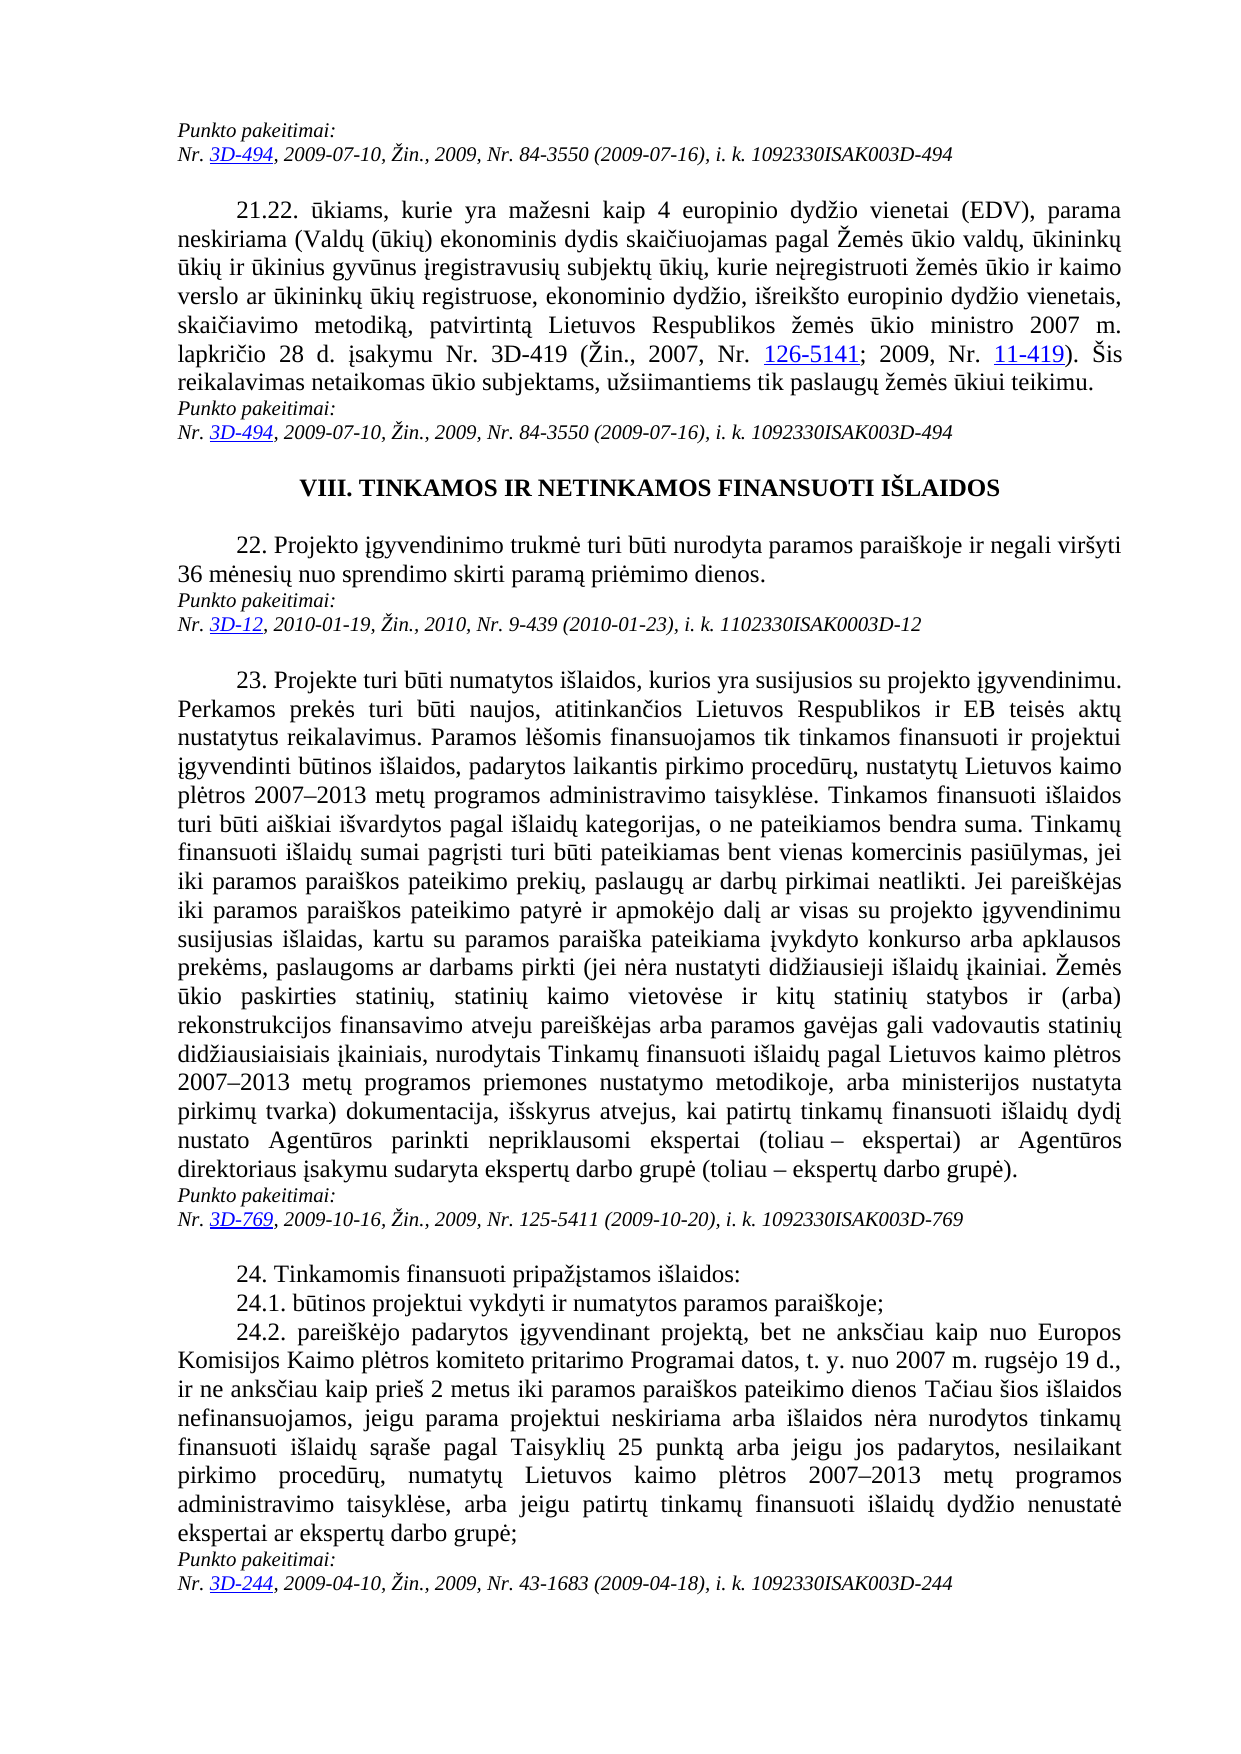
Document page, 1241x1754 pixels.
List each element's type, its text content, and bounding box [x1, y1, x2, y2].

text Punkto pakeitimai: [177, 588, 1122, 612]
text Nr. 3D-12, 2010-01-19, Žin., 2010, Nr. 9-439 (2010-01-23), i. k. 1102330ISAK0003D-12 [177, 612, 1122, 636]
text Punkto pakeitimai: [177, 118, 1122, 142]
text Nr. 3D-244, 2009-04-10, Žin., 2009, Nr. 43-1683 (2009-04-18), i. k. 1092330ISAK003D-244 [177, 1571, 1122, 1595]
text VIII. TINKAMOS IR NETINKAMOS FINANSUOTI IŠLAIDOS [177, 473, 1122, 502]
text Nr. 3D-494, 2009-07-10, Žin., 2009, Nr. 84-3550 (2009-07-16), i. k. 1092330ISAK003D-494 [177, 142, 1122, 166]
text 21.22. ūkiams, kurie yra mažesni kaip 4 europinio dydžio vienetai (EDV), parama neskiriama (Valdų (ūkių) ekonominis dydis skaičiuojamas pagal Žemės ūkio valdų, ūkininkų ūkių ir ūkinius gyvūnus įregistravusių subjektų ūkių, kurie neįregistruoti žemės ūkio ir kaimo verslo ar ūkininkų ūkių registruose, ekonominio dydžio, išreikšto europinio dydžio vienetais, skaičiavimo metodiką, patvirtintą Lietuvos Respublikos žemės ūkio ministro 2007 m. lapkričio 28 d. įsakymu Nr. 3D-419 (Žin., 2007, Nr. 126-5141; 2009, Nr. 11-419). Šis reikalavimas netaikomas ūkio subjektams, užsiimantiems tik paslaugų žemės ūkiui teikimu. [177, 195, 1122, 396]
text Punkto pakeitimai: [177, 396, 1122, 420]
text 23. Projekte turi būti numatytos išlaidos, kurios yra susijusios su projekto įgyvendinimu. Perkamos prekės turi būti naujos, atitinkančios Lietuvos Respublikos ir EB teisės aktų nustatytus reikalavimus. Paramos lėšomis finansuojamos tik tinkamos finansuoti ir projektui įgyvendinti būtinos išlaidos, padarytos laikantis pirkimo procedūrų, nustatytų Lietuvos kaimo plėtros 2007–2013 metų programos administravimo taisyklėse. Tinkamos finansuoti išlaidos turi būti aiškiai išvardytos pagal išlaidų kategorijas, o ne pateikiamos bendra suma. Tinkamų finansuoti išlaidų sumai pagrįsti turi būti pateikiamas bent vienas komercinis pasiūlymas, jei iki paramos paraiškos pateikimo prekių, paslaugų ar darbų pirkimai neatlikti. Jei pareiškėjas iki paramos paraiškos pateikimo patyrė ir apmokėjo dalį ar visas su projekto įgyvendinimu susijusias išlaidas, kartu su paramos paraiška pateikiama įvykdyto konkurso arba apklausos prekėms, paslaugoms ar darbams pirkti (jei nėra nustatyti didžiausieji išlaidų įkainiai. Žemės ūkio paskirties statinių, statinių kaimo vietovėse ir kitų statinių statybos ir (arba) rekonstrukcijos finansavimo atveju pareiškėjas arba paramos gavėjas gali vadovautis statinių didžiausiaisiais įkainiais, nurodytais Tinkamų finansuoti išlaidų pagal Lietuvos kaimo plėtros 2007–2013 metų programos priemones nustatymo metodikoje, arba ministerijos nustatyta pirkimų tvarka) dokumentacija, išskyrus atvejus, kai patirtų tinkamų finansuoti išlaidų dydį nustato Agentūros parinkti nepriklausomi ekspertai (toliau – ekspertai) ar Agentūros direktoriaus įsakymu sudaryta ekspertų darbo grupė (toliau – ekspertų darbo grupė). [177, 665, 1122, 1182]
text Punkto pakeitimai: [177, 1547, 1122, 1571]
text Punkto pakeitimai: [177, 1182, 1122, 1207]
text Nr. 3D-769, 2009-10-16, Žin., 2009, Nr. 125-5411 (2009-10-20), i. k. 1092330ISAK003D-769 [177, 1207, 1122, 1231]
text 24.2. pareiškėjo padarytos įgyvendinant projektą, bet ne anksčiau kaip nuo Europos Komisijos Kaimo plėtros komiteto pritarimo Programai datos, t. y. nuo 2007 m. rugsėjo 19 d., ir ne anksčiau kaip prieš 2 metus iki paramos paraiškos pateikimo dienos Tačiau šios išlaidos nefinansuojamos, jeigu parama projektui neskiriama arba išlaidos nėra nurodytos tinkamų finansuoti išlaidų sąraše pagal Taisyklių 25 punktą arba jeigu jos padarytos, nesilaikant pirkimo procedūrų, numatytų Lietuvos kaimo plėtros 2007–2013 metų programos administravimo taisyklėse, arba jeigu patirtų tinkamų finansuoti išlaidų dydžio nenustatė ekspertai ar ekspertų darbo grupė; [177, 1317, 1122, 1547]
text Nr. 3D-494, 2009-07-10, Žin., 2009, Nr. 84-3550 (2009-07-16), i. k. 1092330ISAK003D-494 [177, 420, 1122, 444]
text 22. Projekto įgyvendinimo trukmė turi būti nurodyta paramos paraiškoje ir negali viršyti 36 mėnesių nuo sprendimo skirti paramą priėmimo dienos. [177, 531, 1122, 588]
text 24.1. būtinos projektui vykdyti ir numatytos paramos paraiškoje; [177, 1288, 1122, 1317]
text 24. Tinkamomis finansuoti pripažįstamos išlaidos: [177, 1259, 1122, 1288]
